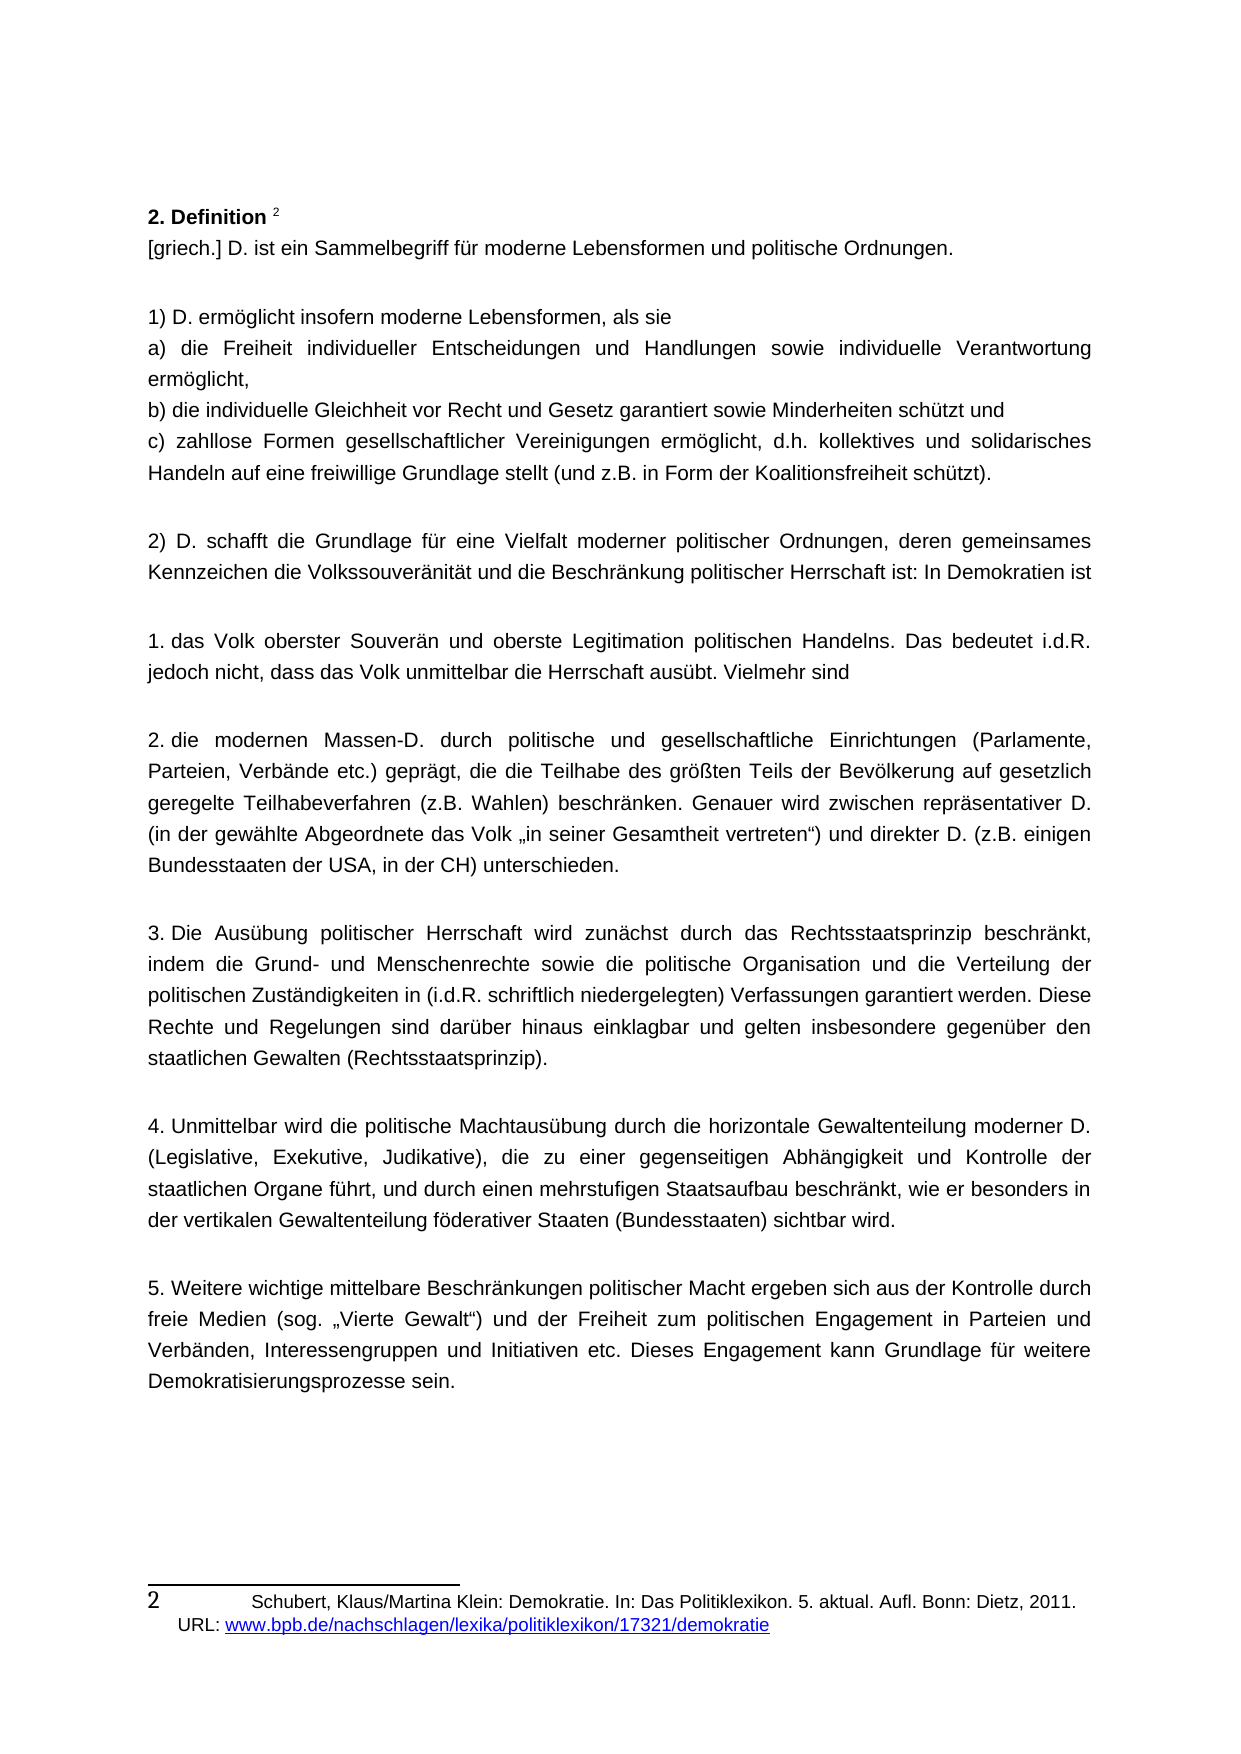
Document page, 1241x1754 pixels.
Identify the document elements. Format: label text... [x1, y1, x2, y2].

text 3. Die Ausübung politischer Herrschaft wird zunächst durch das Rechtsstaatsprinzip beschränkt, indem die Grund- und Menschenrechte sowie die politische Organisation und die Verteilung der politischen Zuständigkeiten in (i.d.R. schriftlich niedergelegten) Verfassungen garantiert werden. Diese Rechte und Regelungen sind darüber hinaus einklagbar und gelten insbesondere gegenüber den staatlichen Gewalten (Rechtsstaatsprinzip). [148, 921, 1093, 1069]
text b) die individuelle Gleichheit vor Recht und Gesetz garantiert sowie Minderheiten schützt und [148, 398, 1093, 422]
text a) die Freiheit individueller Entscheidungen und Handlungen sowie individuelle Verantwortung ermöglicht, [148, 336, 1093, 391]
text 4. Unmittelbar wird die politische Machtausübung durch die horizontale Gewaltenteilung moderner D. (Legislative, Exekutive, Judikative), die zu einer gegenseitigen Abhängigkeit und Kontrolle der staatlichen Organe führt, und durch einen mehrstufigen Staatsaufbau beschränkt, wie er besonders in der vertikalen Gewaltenteilung föderativer Staaten (Bundesstaaten) sichtbar wird. [148, 1114, 1093, 1231]
text 1. das Volk oberster Souverän und oberste Legitimation politischen Handelns. Das bedeutet i.d.R. jedoch nicht, dass das Volk unmittelbar die Herrschaft ausübt. Vielmehr sind [148, 628, 1093, 683]
text [griech.] D. ist ein Sammelbegriff für moderne Lebensformen und politische Ordnungen. [148, 236, 1093, 260]
text 2. die modernen Massen-D. durch politische und gesellschaftliche Einrichtungen (Parlamente, Parteien, Verbände etc.) geprägt, die die Teilhabe des größten Teils der Bevölkerung auf gesetzlich geregelte Teilhabeverfahren (z.B. Wahlen) beschränken. Genauer wird zwischen repräsentativer D. (in der gewählte Abgeordnete das Volk „in seiner Gesamtheit vertreten“) und direkter D. (z.B. einigen Bundesstaaten der USA, in der CH) unterschieden. [148, 728, 1093, 877]
text 5. Weitere wichtige mittelbare Beschränkungen politischer Macht ergeben sich aus der Kontrolle durch freie Medien (sog. „Vierte Gewalt“) und der Freiheit zum politischen Engagement in Parteien und Verbänden, Interessengruppen und Initiativen etc. Dieses Engagement kann Grundlage für weitere Demokratisierungsprozesse sein. [148, 1276, 1093, 1393]
text Schubert, Klaus/Martina Klein: Demokratie. In: Das Politiklexikon. 5. aktual. Aufl. Bonn: Dietz, 2011. [148, 1586, 1093, 1614]
text 2. Definition [148, 205, 1093, 229]
text c) zahllose Formen gesellschaftlicher Vereinigungen ermöglicht, d.h. kollektives und solidarisches Handeln auf eine freiwillige Grundlage stellt (und z.B. in Form der Koalitionsfreiheit schützt). [148, 429, 1093, 484]
text URL: www.bpb.de/nachschlagen/lexika/politiklexikon/17321/demokratie [177, 1614, 1093, 1636]
text 2) D. schafft die Grundlage für eine Vielfalt moderner politischer Ordnungen, deren gemeinsames Kennzeichen die Volkssouveränität und die Beschränkung politischer Herrschaft ist: In Demokratien ist [148, 529, 1093, 584]
text 1) D. ermöglicht insofern moderne Lebensformen, als sie [148, 305, 1093, 329]
